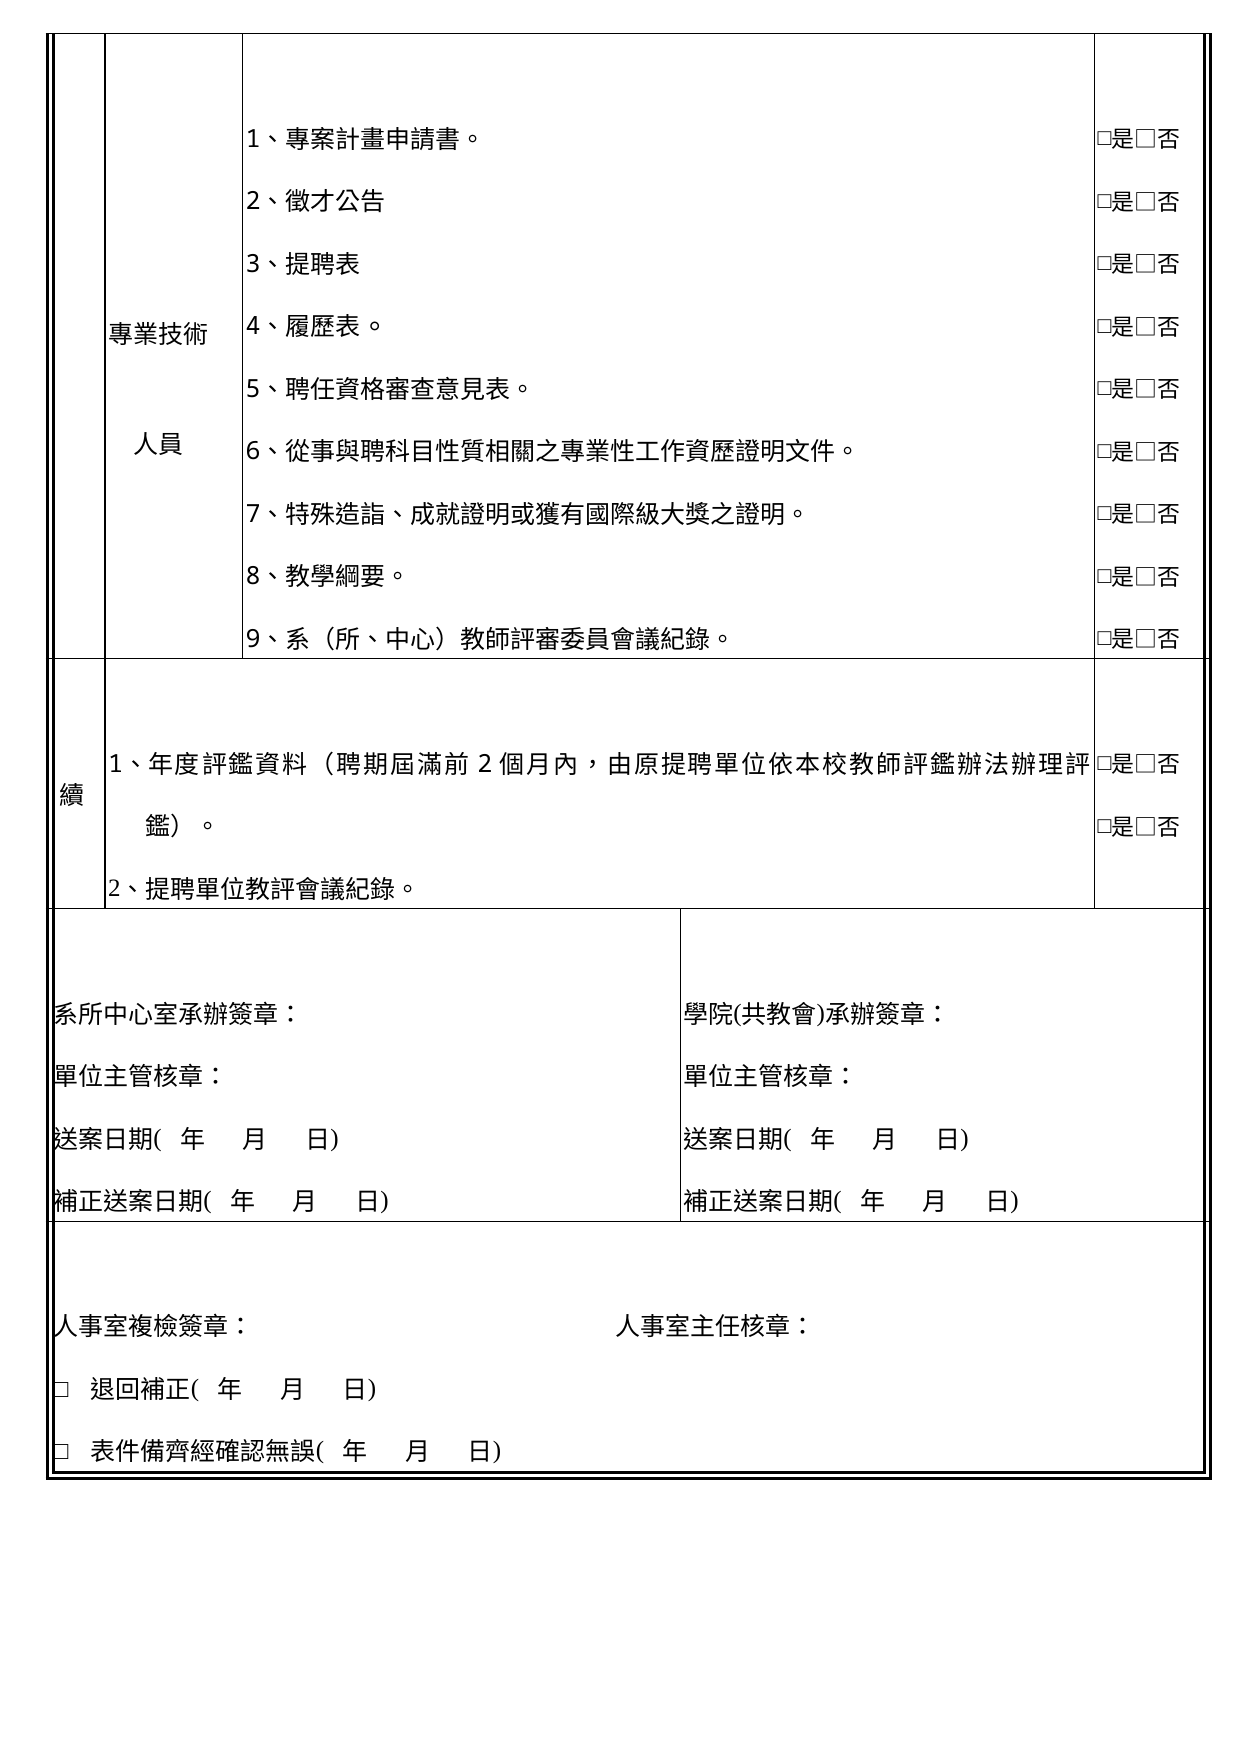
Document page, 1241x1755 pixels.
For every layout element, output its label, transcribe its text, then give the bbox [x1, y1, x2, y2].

table_cell 1、專案計畫申請書。 2、徵才公告 3、提聘表 4、履歷表。 5、聘任資格審查意見表。 6、從事與聘科目性質相關之專業性工作資歷證明文件。 7、特殊造詣、成就證明或獲有國際級大獎之證明。 8、教學綱要。 9、系（所、中心）教師評審委員會議紀錄。 [243, 34, 1094, 658]
table_cell 學院(共教會)承辦簽章： 單位主管核章： 送案日期( 年 月 日) 補正送案日期( 年 月 日) [681, 909, 1203, 1221]
table_cell □是□否 □是□否 [1095, 659, 1203, 908]
table_cell □是□否 □是□否 □是□否 □是□否 □是□否 □是□否 □是□否 □是□否 □是□否 [1095, 34, 1203, 658]
table_cell 專業技術 人員 [106, 34, 242, 658]
table_cell 續聘 [55, 659, 104, 908]
table_cell 系所中心室承辦簽章： 單位主管核章： 送案日期( 年 月 日) 補正送案日期( 年 月 日) [55, 909, 680, 1221]
table_cell 年度評鑑資料（聘期屆滿前2個月內，由原提聘單位依本校教師評鑑辦法辦理評鑑）。 提聘單位教評會議紀錄。 [106, 659, 1094, 908]
table_cell 初聘 [55, 34, 104, 658]
table_cell 人事室複檢簽章： 人事室主任核章： 退回補正( 年 月 日) 表件備齊經確認無誤( 年 月 日) [55, 1222, 1203, 1471]
